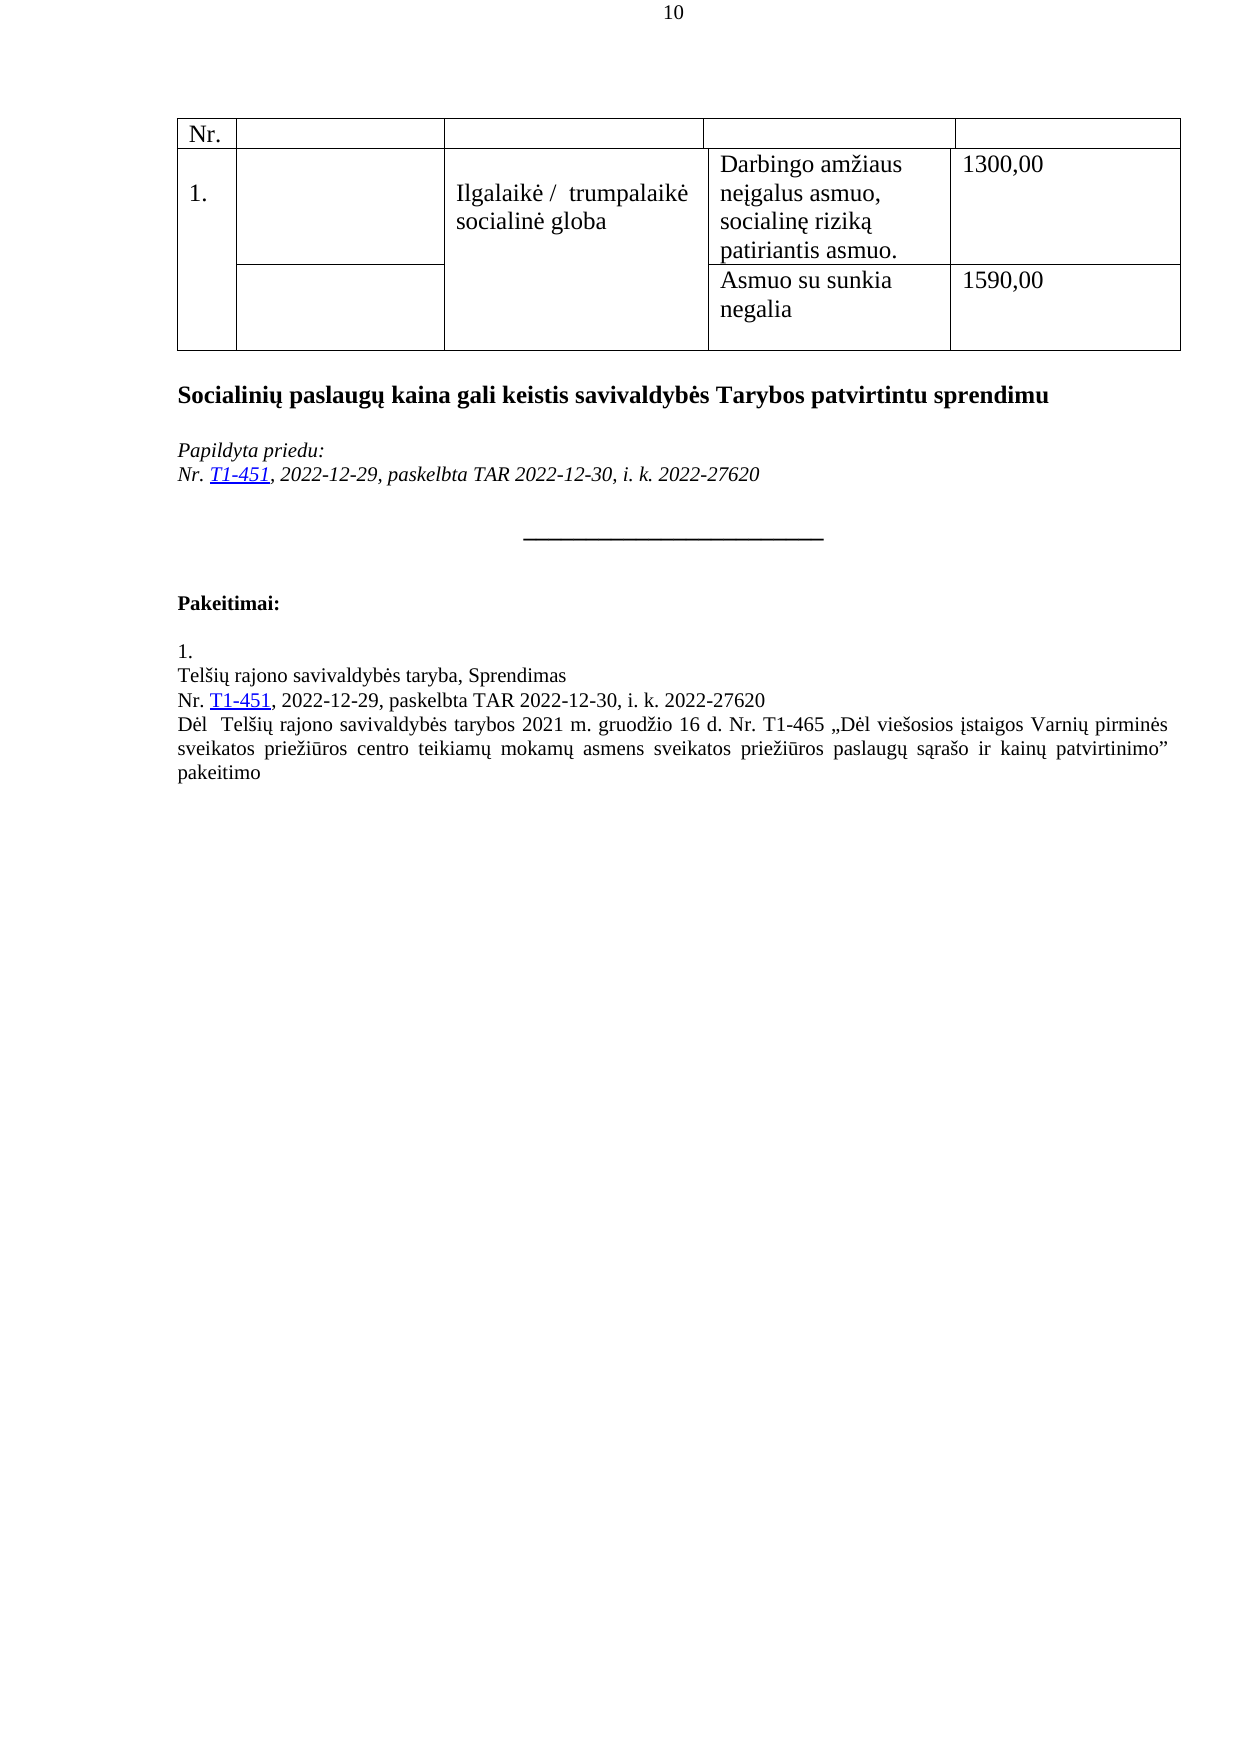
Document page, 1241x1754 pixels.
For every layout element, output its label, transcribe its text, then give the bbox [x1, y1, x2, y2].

table_header Nr. [178, 119, 236, 148]
table_header [237, 119, 444, 148]
text Dėl Telšių rajono savivaldybės tarybos 2021 m. gruodžio 16 d. Nr. T1-465 „Dėl viešosios įstaigos Varnių pirminės sveikatos priežiūros centro teikiamų mokamų asmens sveikatos priežiūros paslaugų sąrašo ir kainų patvirtinimo” pakeitimo [177, 712, 1169, 784]
table_header [956, 119, 1180, 148]
text Telšių rajono savivaldybės taryba, Sprendimas [177, 663, 1169, 687]
table_header [445, 119, 703, 148]
table_cell Darbingo amžiaus neįgalus asmuo, socialinę riziką patiriantis asmuo. [709, 149, 950, 264]
table_cell 1300,00 [951, 149, 1180, 264]
table_cell Ilgalaikė / trumpalaikė socialinė globa [445, 149, 708, 350]
table_cell 1590,00 [951, 265, 1180, 350]
table_cell 1. [178, 149, 236, 350]
text ________________________ [177, 514, 1169, 543]
text 1. [177, 639, 1169, 663]
text Socialinių paslaugų kaina gali keistis savivaldybės Tarybos patvirtintu sprendimu [177, 380, 1169, 409]
text Nr. T1-451, 2022-12-29, paskelbta TAR 2022-12-30, i. k. 2022-27620 [177, 687, 1169, 712]
text Pakeitimai: [177, 591, 1169, 615]
table_cell [237, 265, 444, 350]
table_header [704, 119, 955, 148]
table_cell [237, 149, 444, 264]
text Nr. T1-451, 2022-12-29, paskelbta TAR 2022-12-30, i. k. 2022-27620 [177, 462, 1169, 486]
text Papildyta priedu: [177, 437, 1169, 462]
table_cell Asmuo su sunkia negalia [709, 265, 950, 350]
